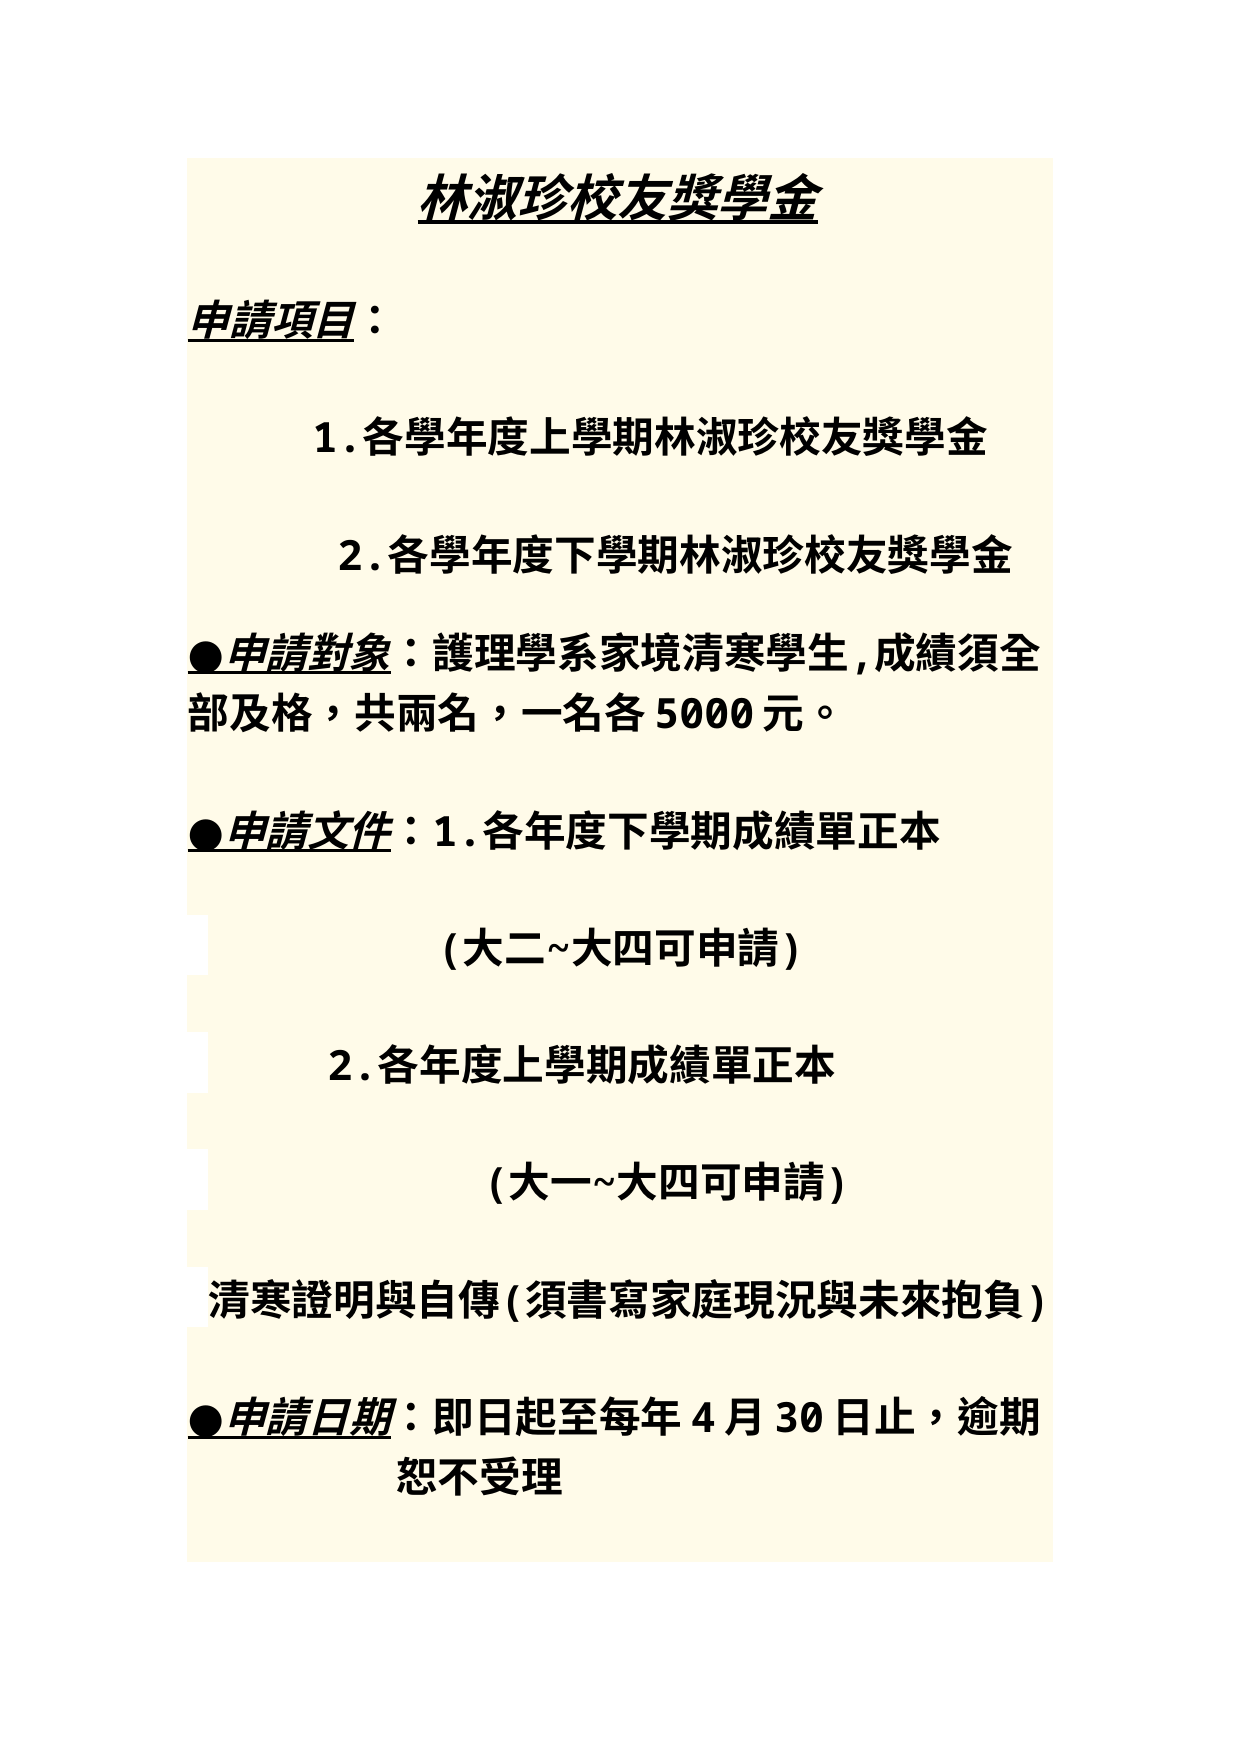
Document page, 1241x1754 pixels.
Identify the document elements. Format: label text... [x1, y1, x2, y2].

text 1.各學年度上學期林淑珍校友獎學金 [187, 404, 1053, 465]
text 申請項目： [187, 287, 1053, 348]
text (大二~大四可申請) [208, 915, 1053, 975]
text ●申請文件：1.各年度下學期成績單正本 [187, 798, 1053, 858]
text 2.各年度上學期成績單正本 [208, 1032, 1053, 1093]
text 清寒證明與自傳(須書寫家庭現況與未來抱負) [208, 1267, 1053, 1327]
text (大一~大四可申請) [208, 1149, 1053, 1210]
text 林淑珍校友獎學金 [187, 158, 1053, 231]
text ●申請日期：即日起至每年4月30日止，逾期恕不受理 [187, 1384, 1053, 1505]
text 2.各學年度下學期林淑珍校友獎學金 [187, 522, 1053, 582]
text ●申請對象：護理學系家境清寒學生,成績須全部及格，共兩名，一名各5000元。 [187, 620, 1053, 741]
